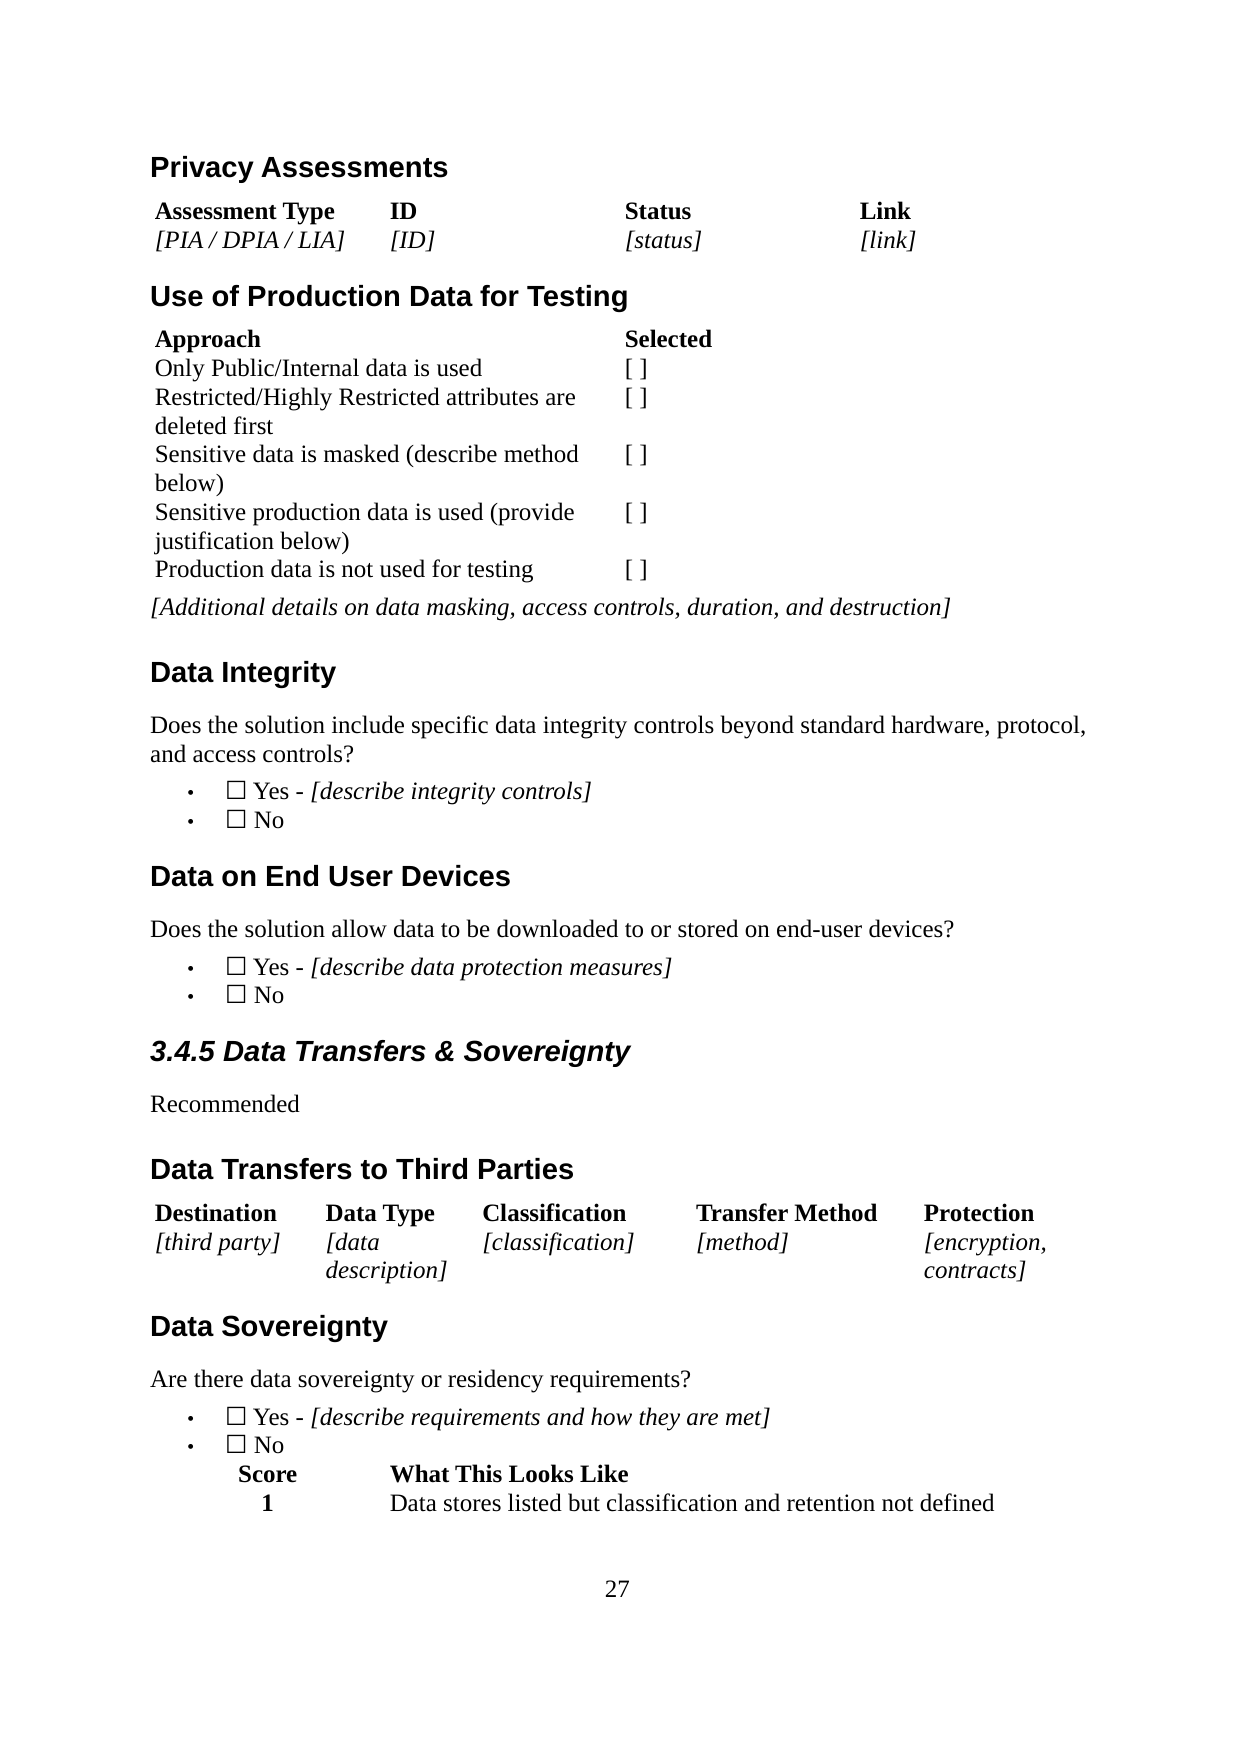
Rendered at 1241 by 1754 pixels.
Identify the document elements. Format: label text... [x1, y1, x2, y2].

list ☐ Yes - [describe requirements and how they are met] [187, 1402, 1090, 1431]
table_cell 1 [150, 1488, 385, 1517]
table_cell [encryption, contracts] [919, 1227, 1090, 1284]
table_cell [ ] [620, 353, 1090, 382]
list ☐ No [187, 980, 1090, 1009]
text Recommended [150, 1089, 1090, 1118]
table_cell Restricted/Highly Restricted attributes are deleted first [150, 382, 620, 439]
table_cell [status] [620, 225, 855, 253]
table_cell [third party] [150, 1227, 321, 1284]
table_cell [method] [691, 1227, 919, 1284]
text Does the solution include specific data integrity controls beyond standard hardware, protocol, and access controls? [150, 710, 1090, 767]
table_cell Sensitive production data is used (provide justification below) [150, 497, 620, 554]
table_cell [data description] [321, 1227, 478, 1284]
table_header Classification [478, 1198, 691, 1227]
table_cell [ ] [620, 382, 1090, 439]
table_header Assessment Type [150, 196, 385, 225]
table_cell Sensitive data is masked (describe method below) [150, 440, 620, 497]
subtitle Use of Production Data for Testing [150, 278, 1090, 312]
table_cell [ID] [385, 225, 620, 253]
subtitle Data Sovereignty [150, 1309, 1090, 1343]
subtitle Data on End User Devices [150, 859, 1090, 892]
table_header ID [385, 196, 620, 225]
subtitle 3.4.5 Data Transfers & Sovereignty [150, 1034, 1090, 1068]
table_header Protection [919, 1198, 1090, 1227]
table_cell [classification] [478, 1227, 691, 1284]
table_cell Production data is not used for testing [150, 555, 620, 583]
text Does the solution allow data to be downloaded to or stored on end-user devices? [150, 914, 1090, 943]
table_header Approach [150, 325, 620, 353]
list ☐ Yes - [describe data protection measures] [187, 952, 1090, 980]
table_cell [ ] [620, 555, 1090, 583]
table_cell Data stores listed but classification and retention not defined [385, 1488, 1090, 1517]
table_cell [link] [855, 225, 1090, 253]
list ☐ No [187, 805, 1090, 834]
table_header Status [620, 196, 855, 225]
table_header What This Looks Like [385, 1459, 1090, 1488]
text Are there data sovereignty or residency requirements? [150, 1364, 1090, 1393]
list ☐ No [187, 1431, 1090, 1459]
table_cell [PIA / DPIA / LIA] [150, 225, 385, 253]
table_cell Only Public/Internal data is used [150, 353, 620, 382]
list ☐ Yes - [describe integrity controls] [187, 776, 1090, 805]
subtitle Privacy Assessments [150, 150, 1090, 183]
table_cell [ ] [620, 440, 1090, 497]
subtitle Data Transfers to Third Parties [150, 1152, 1090, 1185]
table_header Score [150, 1459, 385, 1488]
table_header Destination [150, 1198, 321, 1227]
table_header Link [855, 196, 1090, 225]
table_header Selected [620, 325, 1090, 353]
table_header Data Type [321, 1198, 478, 1227]
table_cell [ ] [620, 497, 1090, 554]
subtitle Data Integrity [150, 655, 1090, 688]
text [Additional details on data masking, access controls, duration, and destruction] [150, 592, 1090, 621]
table_header Transfer Method [691, 1198, 919, 1227]
